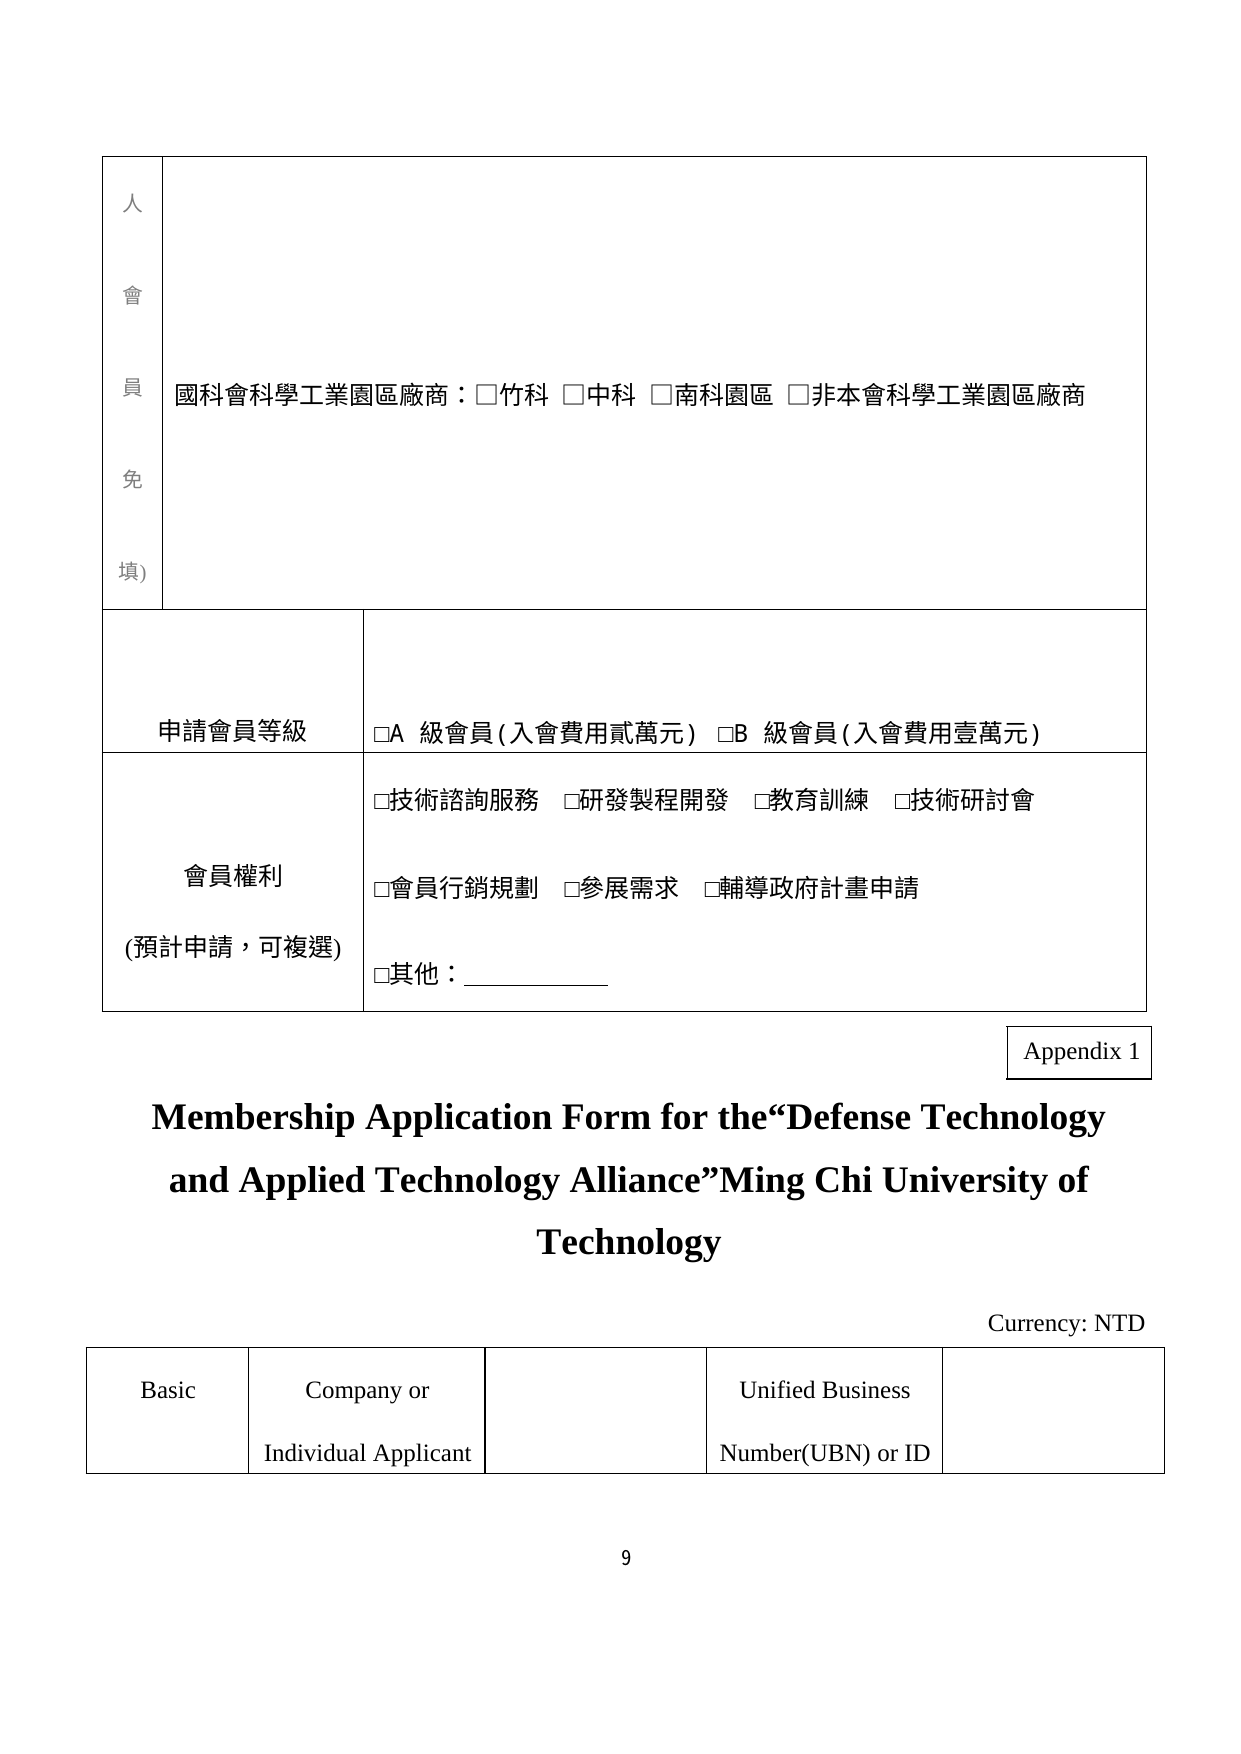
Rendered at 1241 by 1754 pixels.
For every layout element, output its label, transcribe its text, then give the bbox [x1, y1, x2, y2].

subtitle Membership Application Form for the“Defense Technology and Applied Technology Alliance”Ming Chi University of Technology [1008, 1027, 1151, 1078]
text Currency: NTD [86, 1280, 1145, 1343]
table_cell □A 級會員(入會費用貳萬元) □B 級會員(入會費用壹萬元) [364, 610, 1146, 752]
table_cell 國科會科學工業園區廠商：□竹科 □中科 □南科園區 □非本會科學工業園區廠商 [163, 157, 1146, 609]
table_header Company or Individual Applicant [249, 1348, 484, 1473]
table_cell 人會員免 填) [103, 157, 162, 609]
table_cell 會員權利 (預計申請，可複選) [103, 753, 363, 1011]
text Appendix 1 [1023, 1036, 1151, 1065]
subtitle Membership Application Form for the“Defense Technology and Applied Technology Alliance”Ming Chi University of Technology [117, 1027, 1140, 1262]
table_cell □技術諮詢服務 □研發製程開發 □教育訓練 □技術研討會 □會員行銷規劃 □參展需求 □輔導政府計畫申請 □其他： [364, 753, 1146, 1011]
table_cell 申請會員等級 [103, 610, 363, 752]
table_header [943, 1348, 1164, 1473]
table_header Unified Business Number(UBN) or ID [707, 1348, 942, 1473]
table_header [486, 1348, 706, 1473]
table_header Basic [87, 1348, 248, 1473]
